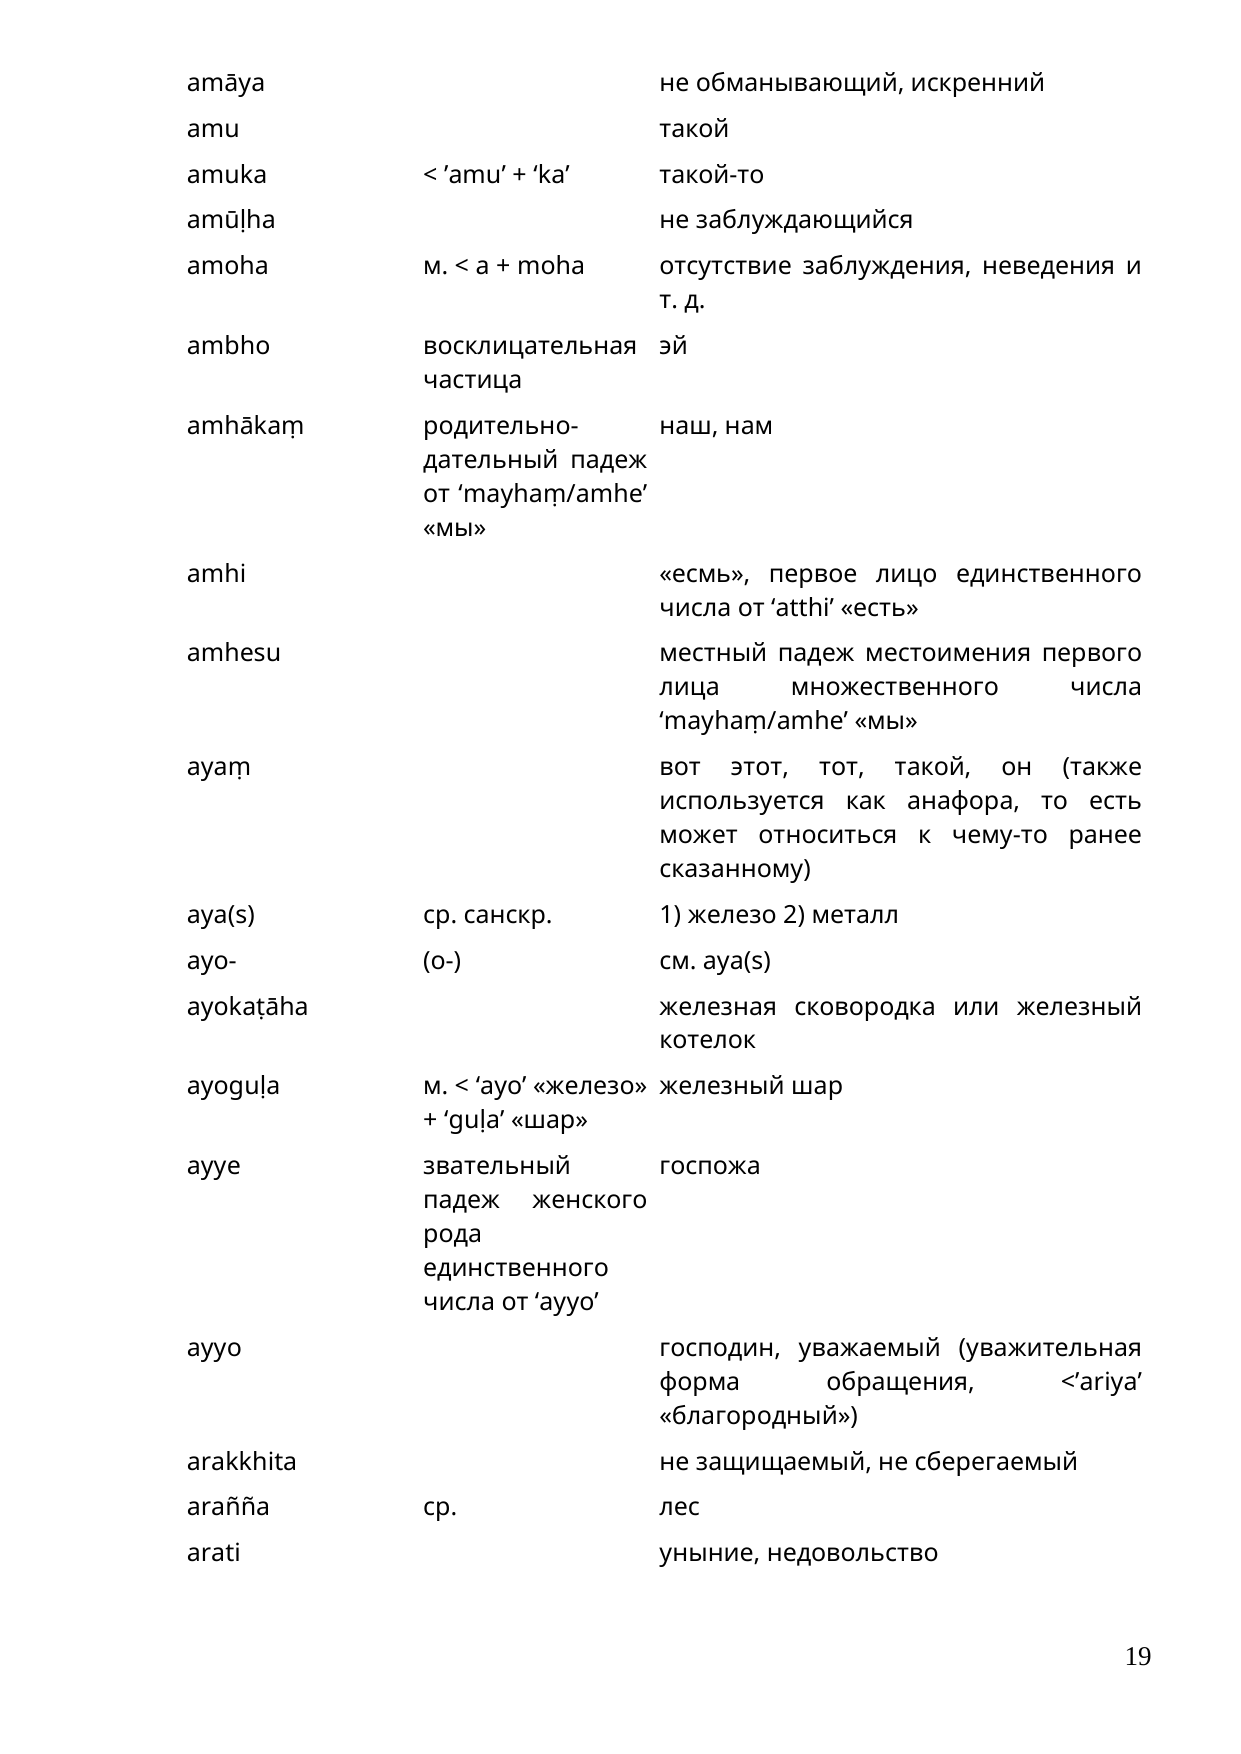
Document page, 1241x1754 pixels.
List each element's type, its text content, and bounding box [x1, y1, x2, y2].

table_cell 1) железо 2) металл [653, 891, 1148, 937]
table_cell amūḷha [181, 197, 417, 242]
table_cell звательный падеж женского рода единственного числа от ‘ayyo’ [417, 1142, 653, 1324]
table_cell [417, 1324, 653, 1438]
table_cell [417, 1529, 653, 1595]
table_cell ср. санскр. [417, 891, 653, 937]
table_cell не защищаемый, не сберегаемый [653, 1438, 1148, 1483]
table_cell arakkhita [181, 1438, 417, 1483]
table_cell эй [653, 322, 1148, 402]
table_cell amu [181, 105, 417, 151]
table_cell amhi [181, 550, 417, 629]
table_cell [417, 983, 653, 1062]
table_cell ayoguḷa [181, 1063, 417, 1142]
table_cell родительно-дательный падеж от ‘mayhaṃ/amhe’ «мы» [417, 402, 653, 550]
table_cell ayo- [181, 937, 417, 983]
table_cell лес [653, 1484, 1148, 1529]
table_cell ayye [181, 1142, 417, 1324]
table_cell м. < ‘ayo’ «железо» + ‘guḷa’ «шар» [417, 1063, 653, 1142]
table_cell вот этот, тот, такой, он (также используется как анафора, то есть может относиться к чему-то ранее сказанному) [653, 743, 1148, 891]
table_cell ayokaṭāha [181, 983, 417, 1062]
table_cell [417, 105, 653, 151]
table_cell ambho [181, 322, 417, 402]
table_cell такой [653, 105, 1148, 151]
table_cell arati [181, 1529, 417, 1595]
table_cell железная сковородка или железный котелок [653, 983, 1148, 1062]
table_cell местный падеж местоимения первого лица множественного числа ‘mayhaṃ/amhe’ «мы» [653, 630, 1148, 743]
table_cell ср. [417, 1484, 653, 1529]
table_cell не заблуждающийся [653, 197, 1148, 242]
table_cell [417, 630, 653, 743]
table_cell amāya [181, 59, 417, 105]
table_cell [417, 550, 653, 629]
table_cell госпожа [653, 1142, 1148, 1324]
table_cell < ’amu’ + ‘ka’ [417, 151, 653, 197]
table_cell ayaṃ [181, 743, 417, 891]
table_cell amoha [181, 243, 417, 322]
table_cell м. < a + moha [417, 243, 653, 322]
table_cell восклицательная частица [417, 322, 653, 402]
table_cell ayyo [181, 1324, 417, 1438]
table_cell [417, 1438, 653, 1483]
table_cell aya(s) [181, 891, 417, 937]
table_cell см. aya(s) [653, 937, 1148, 983]
table_cell не обманывающий, искренний [653, 59, 1148, 105]
table_cell amhesu [181, 630, 417, 743]
table_cell [417, 743, 653, 891]
table_cell господин, уважаемый (уважительная форма обращения, <’ariya’ «благородный») [653, 1324, 1148, 1438]
table_cell [417, 197, 653, 242]
table_cell такой-то [653, 151, 1148, 197]
table_cell amhākaṃ [181, 402, 417, 550]
table_cell наш, нам [653, 402, 1148, 550]
table_cell arañña [181, 1484, 417, 1529]
table_cell [417, 59, 653, 105]
table_cell отсутствие заблуждения, неведения и т. д. [653, 243, 1148, 322]
table_cell (o-) [417, 937, 653, 983]
table_cell amuka [181, 151, 417, 197]
table_cell «есмь», первое лицо единственного числа от ‘atthi’ «есть» [653, 550, 1148, 629]
table_cell железный шар [653, 1063, 1148, 1142]
table_cell уныние, недовольство [653, 1529, 1148, 1595]
